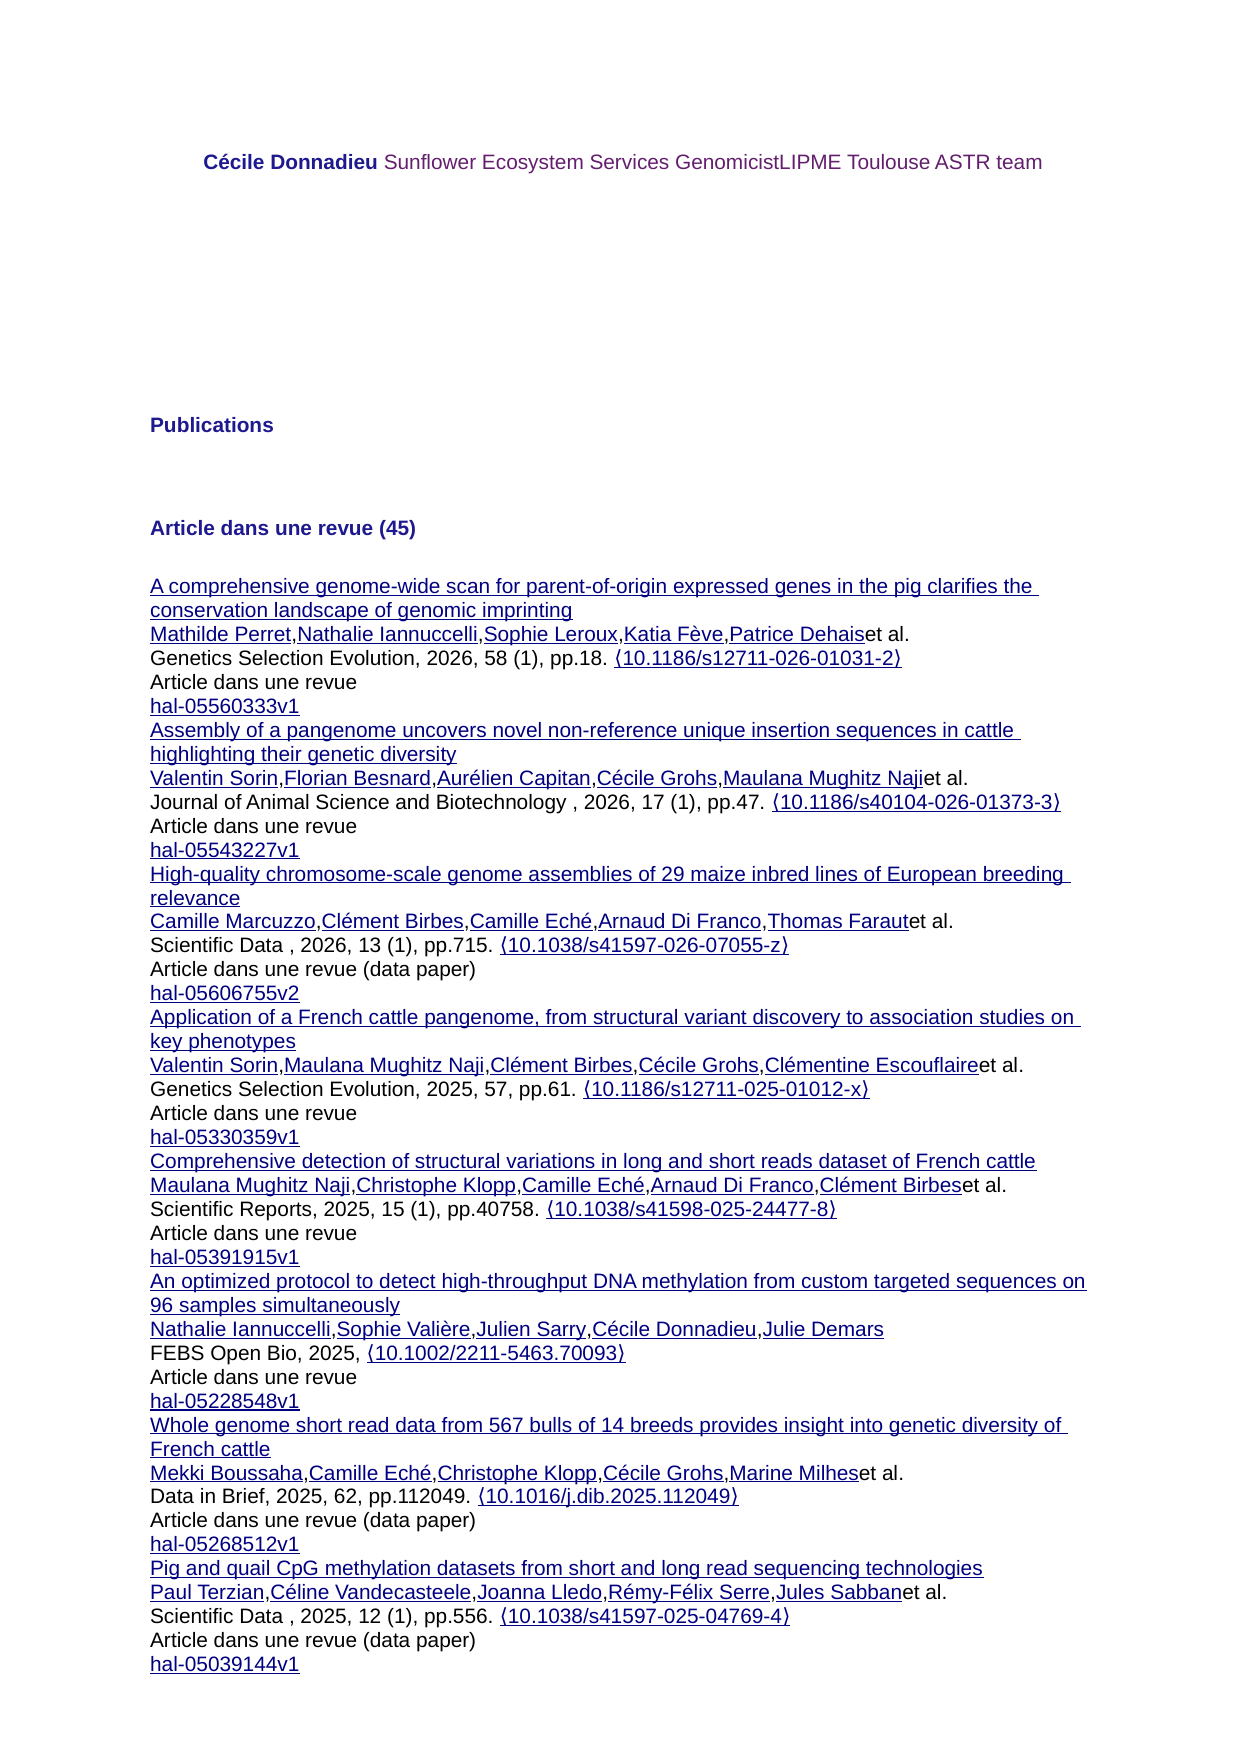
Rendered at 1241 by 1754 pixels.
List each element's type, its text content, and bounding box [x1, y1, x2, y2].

table_cell Whole genome short read data from 567 bulls of 14 breeds provides insight into genetic diversity of French cattle Mekki Boussaha,Camille Eché,Christophe Klopp,Cécile Grohs,Marine Milheset al. Data in Brief, 2025, 62, pp.112049. ⟨10.1016/j.dib.2025.112049⟩ Article dans une revue (data paper) hal-05268512v1 [150, 1413, 1090, 1556]
subtitle Publications [150, 412, 1090, 436]
table_header A comprehensive genome-wide scan for parent-of-origin expressed genes in the pig clarifies the conservation landscape of genomic imprinting Mathilde Perret,Nathalie Iannuccelli,Sophie Leroux,Katia Fève,Patrice Dehaiset al. Genetics Selection Evolution, 2026, 58 (1), pp.18. ⟨10.1186/s12711-026-01031-2⟩ Article dans une revue hal-05560333v1 [150, 574, 1090, 718]
subtitle Cécile Donnadieu Sunflower Ecosystem Services GenomicistLIPME Toulouse ASTR team [150, 150, 1090, 174]
table_cell High-quality chromosome-scale genome assemblies of 29 maize inbred lines of European breeding relevance Camille Marcuzzo,Clément Birbes,Camille Eché,Arnaud Di Franco,Thomas Farautet al. Scientific Data , 2026, 13 (1), pp.715. ⟨10.1038/s41597-026-07055-z⟩ Article dans une revue (data paper) hal-05606755v2 [150, 861, 1090, 1005]
table_cell Comprehensive detection of structural variations in long and short reads dataset of French cattle Maulana Mughitz Naji,Christophe Klopp,Camille Eché,Arnaud Di Franco,Clément Birbeset al. Scientific Reports, 2025, 15 (1), pp.40758. ⟨10.1038/s41598-025-24477-8⟩ Article dans une revue hal-05391915v1 [150, 1149, 1090, 1269]
table_cell An optimized protocol to detect high‐throughput DNA methylation from custom targeted sequences on 96 samples simultaneously Nathalie Iannuccelli,Sophie Valière,Julien Sarry,Cécile Donnadieu,Julie Demars FEBS Open Bio, 2025, ⟨10.1002/2211-5463.70093⟩ Article dans une revue hal-05228548v1 [150, 1269, 1090, 1412]
table_cell Pig and quail CpG methylation datasets from short and long read sequencing technologies Paul Terzian,Céline Vandecasteele,Joanna Lledo,Rémy-Félix Serre,Jules Sabbanet al. Scientific Data , 2025, 12 (1), pp.556. ⟨10.1038/s41597-025-04769-4⟩ Article dans une revue (data paper) hal-05039144v1 [150, 1556, 1090, 1676]
subtitle Article dans une revue (45) [150, 516, 1090, 539]
table_cell Application of a French cattle pangenome, from structural variant discovery to association studies on key phenotypes Valentin Sorin,Maulana Mughitz Naji,Clément Birbes,Cécile Grohs,Clémentine Escouflaireet al. Genetics Selection Evolution, 2025, 57, pp.61. ⟨10.1186/s12711-025-01012-x⟩ Article dans une revue hal-05330359v1 [150, 1005, 1090, 1149]
table_cell Assembly of a pangenome uncovers novel non-reference unique insertion sequences in cattle highlighting their genetic diversity Valentin Sorin,Florian Besnard,Aurélien Capitan,Cécile Grohs,Maulana Mughitz Najiet al. Journal of Animal Science and Biotechnology , 2026, 17 (1), pp.47. ⟨10.1186/s40104-026-01373-3⟩ Article dans une revue hal-05543227v1 [150, 718, 1090, 861]
